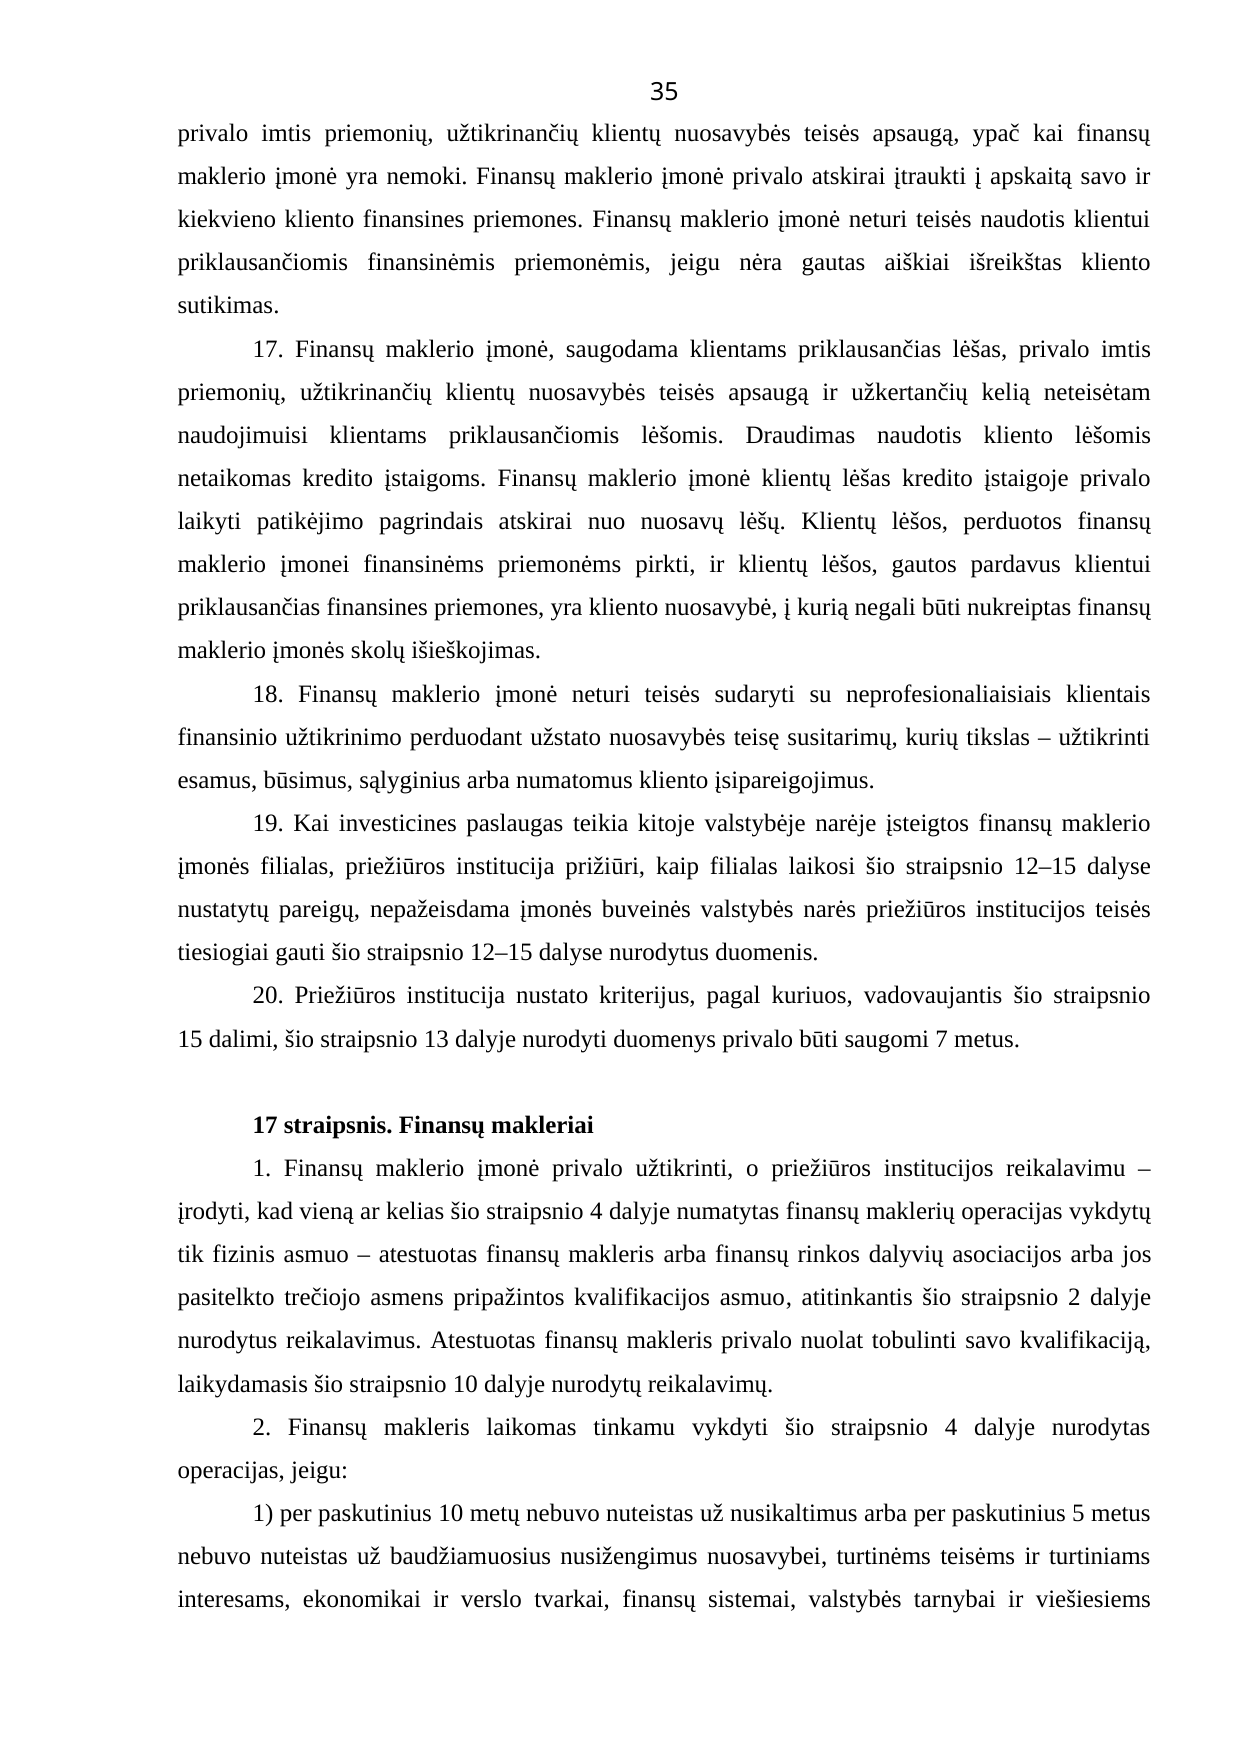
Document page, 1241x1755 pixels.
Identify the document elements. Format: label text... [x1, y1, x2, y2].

text 1. Finansų maklerio įmonė privalo užtikrinti, o priežiūros institucijos reikalavimu – įrodyti, kad vieną ar kelias šio straipsnio 4 dalyje numatytas finansų maklerių operacijas vykdytų tik fizinis asmuo – atestuotas finansų makleris arba finansų rinkos dalyvių asociacijos arba jos pasitelkto trečiojo asmens pripažintos kvalifikacijos asmuo, atitinkantis šio straipsnio 2 dalyje nurodytus reikalavimus. Atestuotas finansų makleris privalo nuolat tobulinti savo kvalifikaciją, laikydamasis šio straipsnio 10 dalyje nurodytų reikalavimų. [177, 1153, 1152, 1397]
text 17. Finansų maklerio įmonė, saugodama klientams priklausančias lėšas, privalo imtis priemonių, užtikrinančių klientų nuosavybės teisės apsaugą ir užkertančių kelią neteisėtam naudojimuisi klientams priklausančiomis lėšomis. Draudimas naudotis kliento lėšomis netaikomas kredito įstaigoms. Finansų maklerio įmonė klientų lėšas kredito įstaigoje privalo laikyti patikėjimo pagrindais atskirai nuo nuosavų lėšų. Klientų lėšos, perduotos finansų maklerio įmonei finansinėms priemonėms pirkti, ir klientų lėšos, gautos pardavus klientui priklausančias finansines priemones, yra kliento nuosavybė, į kurią negali būti nukreiptas finansų maklerio įmonės skolų išieškojimas. [177, 334, 1152, 664]
text 19. Kai investicines paslaugas teikia kitoje valstybėje narėje įsteigtos finansų maklerio įmonės filialas, priežiūros institucija prižiūri, kaip filialas laikosi šio straipsnio 12–15 dalyse nustatytų pareigų, nepažeisdama įmonės buveinės valstybės narės priežiūros institucijos teisės tiesiogiai gauti šio straipsnio 12–15 dalyse nurodytus duomenis. [177, 808, 1152, 966]
text 1) per paskutinius 10 metų nebuvo nuteistas už nusikaltimus arba per paskutinius 5 metus nebuvo nuteistas už baudžiamuosius nusižengimus nuosavybei, turtinėms teisėms ir turtiniams interesams, ekonomikai ir verslo tvarkai, finansų sistemai, valstybės tarnybai ir viešiesiems [177, 1498, 1152, 1613]
text 2. Finansų makleris laikomas tinkamu vykdyti šio straipsnio 4 dalyje nurodytas operacijas, jeigu: [177, 1412, 1152, 1484]
text 20. Priežiūros institucija nustato kriterijus, pagal kuriuos, vadovaujantis šio straipsnio 15 dalimi, šio straipsnio 13 dalyje nurodyti duomenys privalo būti saugomi 7 metus. [177, 981, 1152, 1052]
text 18. Finansų maklerio įmonė neturi teisės sudaryti su neprofesionaliaisiais klientais finansinio užtikrinimo perduodant užstato nuosavybės teisę susitarimų, kurių tikslas – užtikrinti esamus, būsimus, sąlyginius arba numatomus kliento įsipareigojimus. [177, 679, 1152, 794]
text privalo imtis priemonių, užtikrinančių klientų nuosavybės teisės apsaugą, ypač kai finansų maklerio įmonė yra nemoki. Finansų maklerio įmonė privalo atskirai įtraukti į apskaitą savo ir kiekvieno kliento finansines priemones. Finansų maklerio įmonė neturi teisės naudotis klientui priklausančiomis finansinėmis priemonėmis, jeigu nėra gautas aiškiai išreikštas kliento sutikimas. [177, 118, 1152, 319]
text 17 straipsnis. Finansų makleriai [177, 1110, 1152, 1139]
